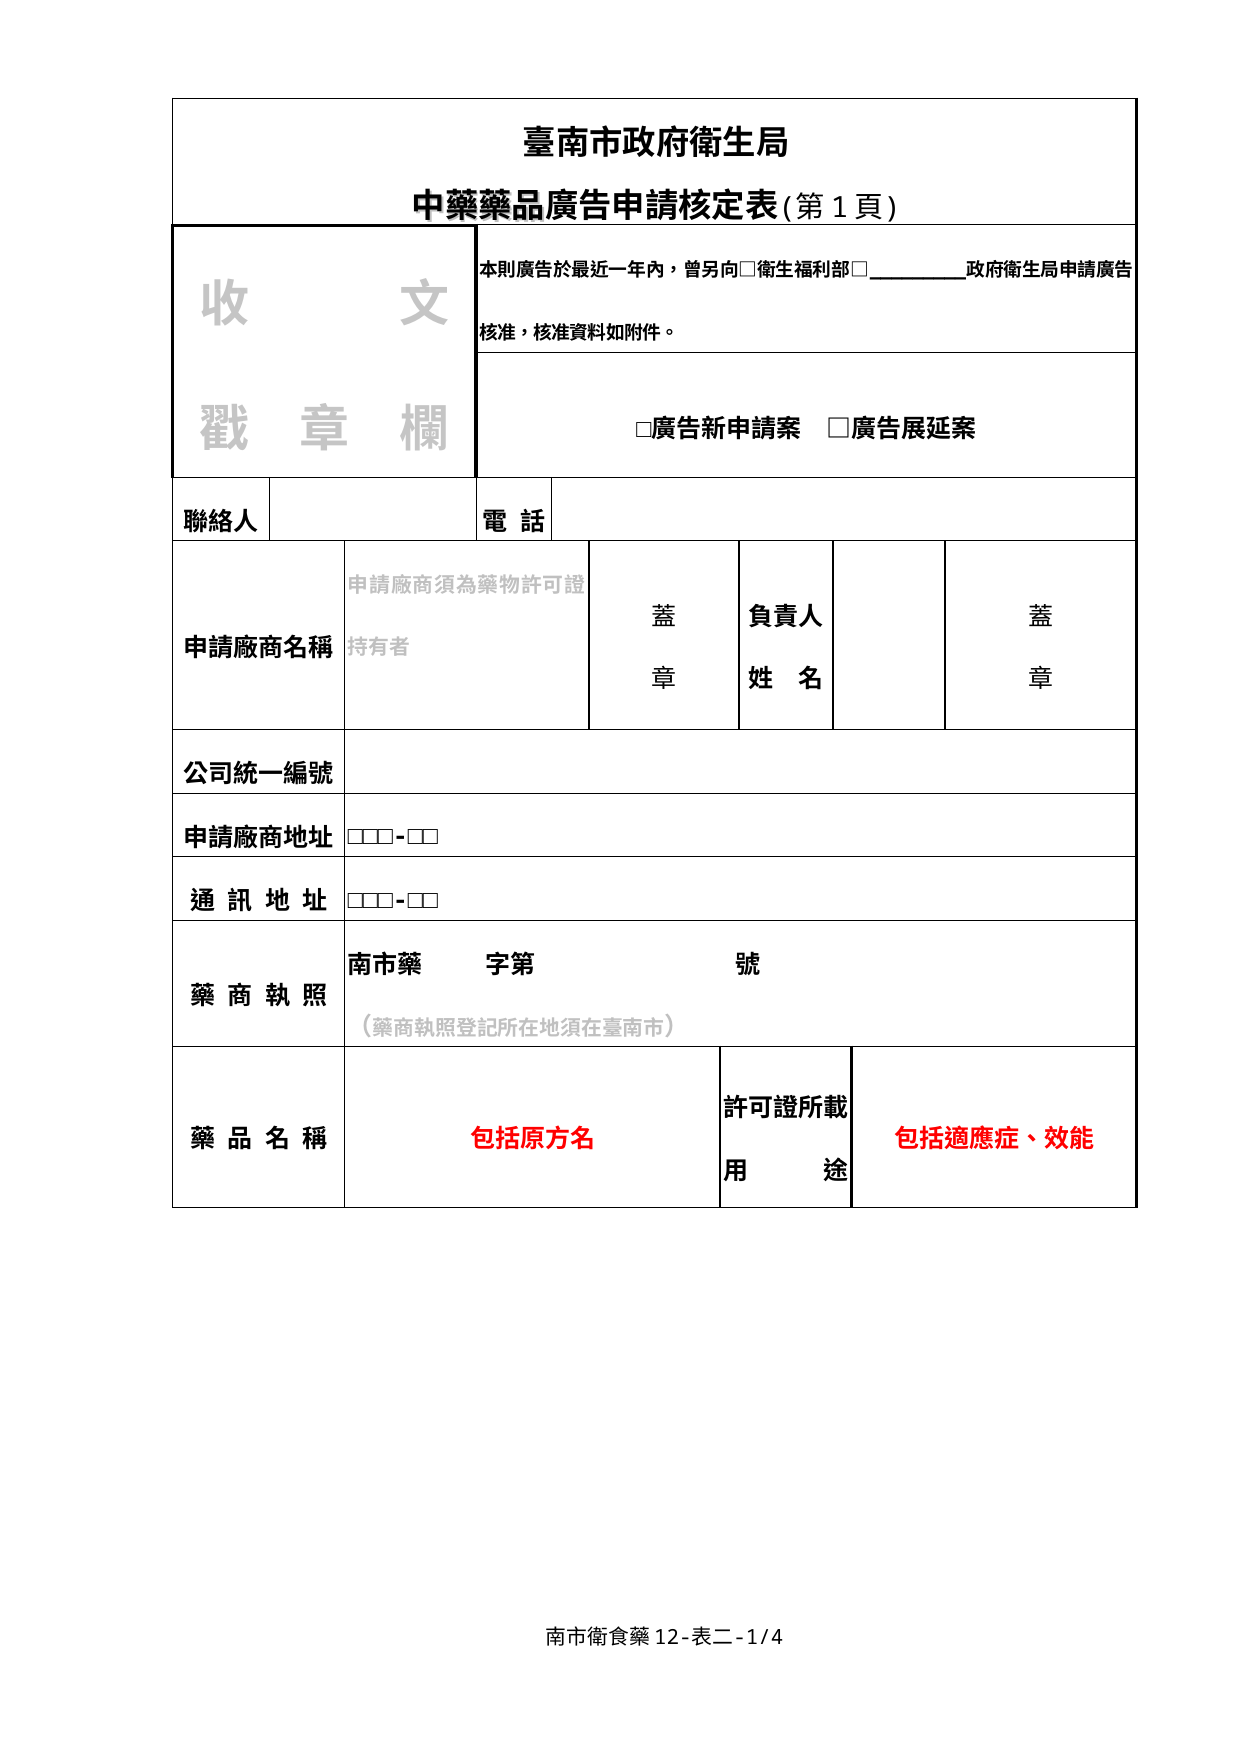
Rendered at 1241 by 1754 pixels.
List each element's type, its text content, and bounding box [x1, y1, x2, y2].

table_cell 申請廠商須為藥物許可證持有者 [345, 541, 588, 729]
table_cell □□□-□□ [345, 857, 1135, 919]
table_cell 公司統一編號 [173, 730, 344, 792]
table_cell [834, 541, 944, 729]
table_cell 蓋 章 [946, 541, 1135, 729]
table_cell □廣告新申請案 □廣告展延案 [478, 353, 1135, 477]
table_cell 電 話 [477, 478, 551, 540]
table_cell 申請廠商名稱 [173, 541, 344, 729]
table_cell 負責人姓 名 [740, 541, 832, 729]
table_cell 包括原方名 [345, 1047, 719, 1207]
table_cell 聯絡人 [173, 478, 269, 540]
table_cell 申請廠商地址 [173, 794, 344, 856]
table_cell 許可證所載用 途 [721, 1047, 850, 1207]
table_cell [270, 478, 476, 540]
table_cell [345, 730, 1135, 792]
table_cell 南市藥 字第 號 （藥商執照登記所在地須在臺南市） [345, 921, 1135, 1046]
table_cell 藥 品 名 稱 [173, 1047, 344, 1207]
table_cell 本則廣告於最近一年內，曾另向□衛生福利部□_________政府衛生局申請廣告核准，核准資料如附件。 [478, 225, 1135, 352]
table_cell 蓋 章 [590, 541, 738, 729]
table_cell [552, 478, 1135, 540]
table_cell □□□-□□ [345, 794, 1135, 856]
table_cell 通 訊 地 址 [173, 857, 344, 919]
table_cell 藥 商 執 照 [173, 921, 344, 1046]
table_cell 收 文 戳 章 欄 [174, 227, 474, 477]
table_header 臺南市政府衛生局 中藥藥品廣告申請核定表(第1頁) [173, 99, 1135, 224]
table_cell 包括適應症、效能 [853, 1047, 1135, 1207]
